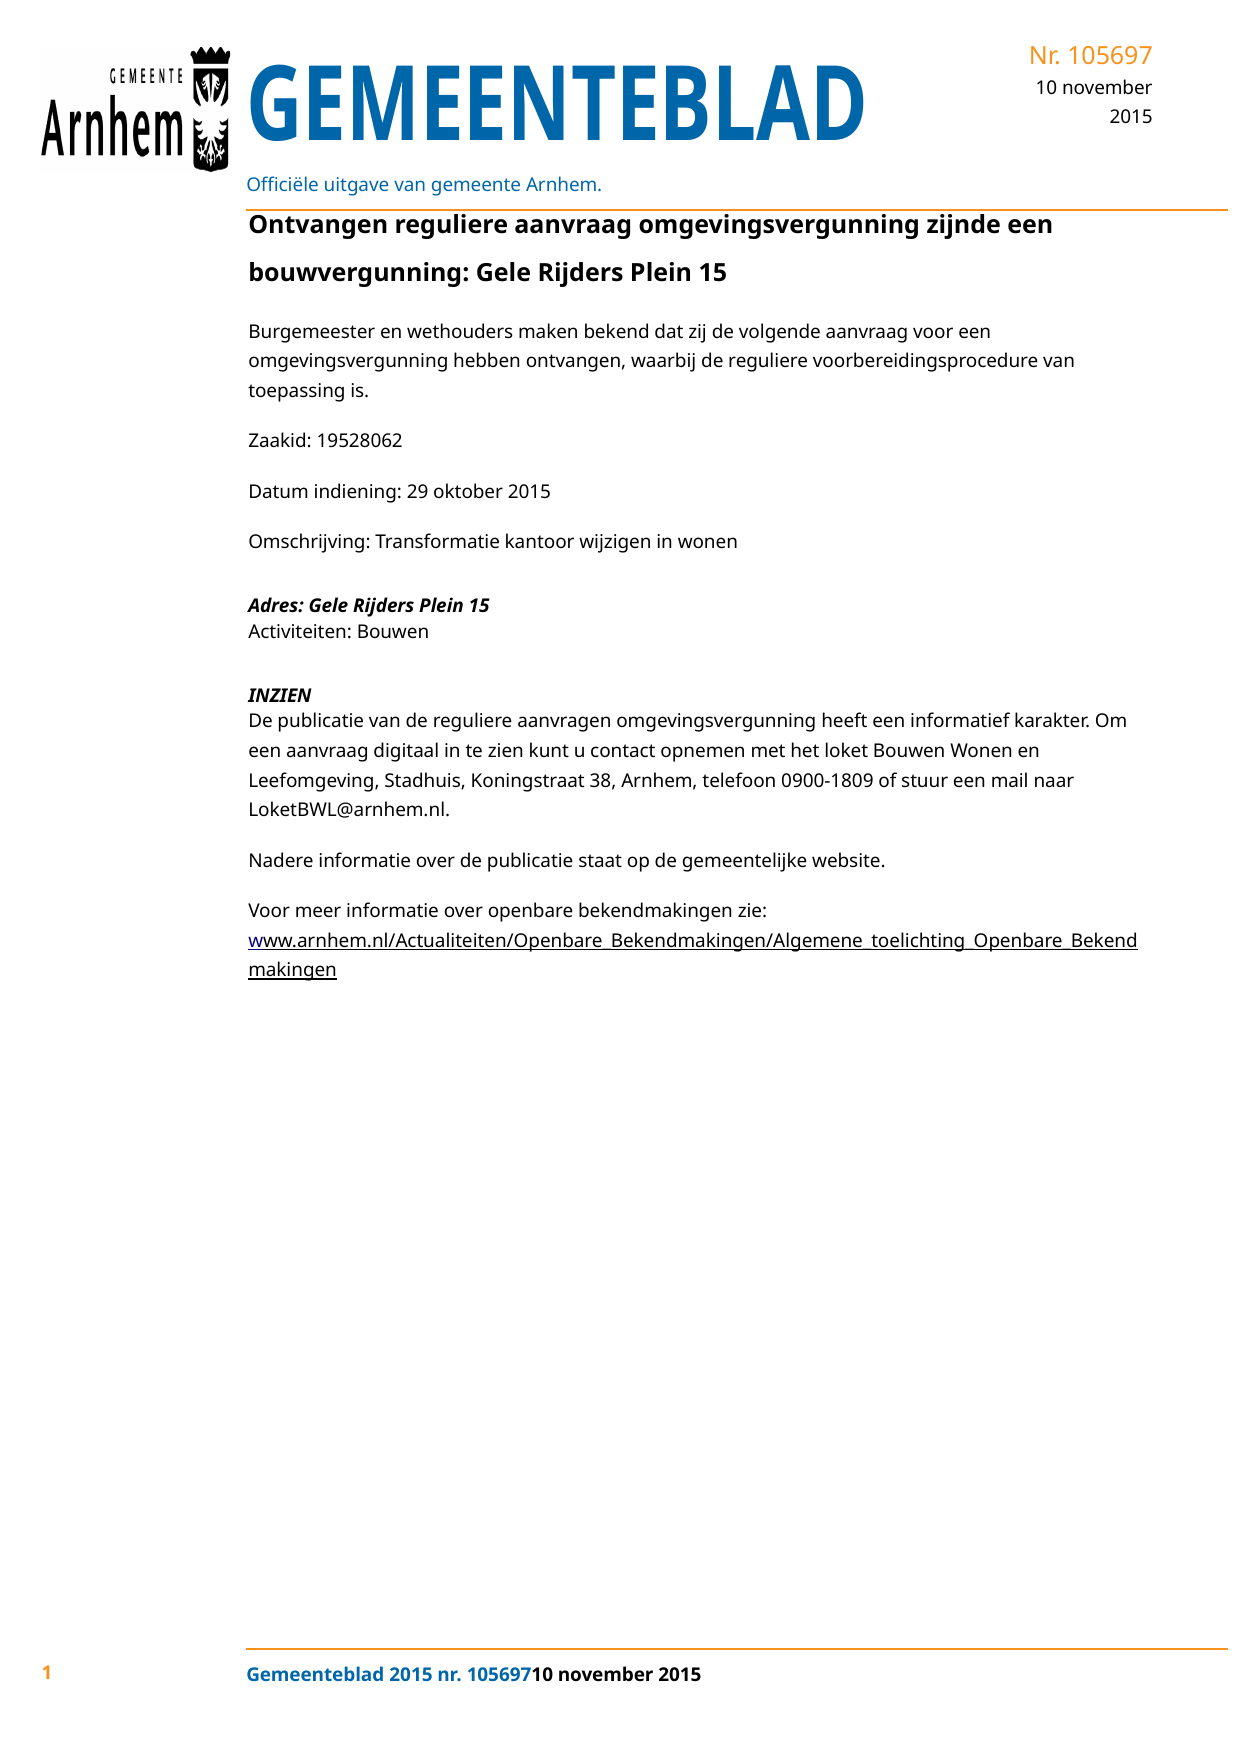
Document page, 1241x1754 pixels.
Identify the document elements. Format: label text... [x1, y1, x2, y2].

text INZIEN [248, 682, 1152, 708]
text Omschrijving: Transformatie kantoor wijzigen in wonen [248, 528, 1152, 554]
text Zaakid: 19528062 [248, 427, 1152, 453]
text Voor meer informatie over openbare bekendmakingen zie: www.arnhem.nl/Actualiteiten/Openbare_Bekendmakingen/Algemene_toelichting_Openbare_Bekendmakingen [248, 897, 1152, 982]
picture [41, 47, 231, 172]
text De publicatie van de reguliere aanvragen omgevingsvergunning heeft een informatief karakter. Om een aanvraag digitaal in te zien kunt u contact opnemen met het loket Bouwen Wonen en Leefomgeving, Stadhuis, Koningstraat 38, Arnhem, telefoon 0900-1809 of stuur een mail naar LoketBWL@arnhem.nl. [248, 708, 1152, 822]
text Datum indiening: 29 oktober 2015 [248, 478, 1152, 504]
text Burgemeester en wethouders maken bekend dat zij de volgende aanvraag voor een omgevingsvergunning hebben ontvangen, waarbij de reguliere voorbereidingsprocedure van toepassing is. [248, 318, 1152, 403]
text Adres: Gele Rijders Plein 15 [248, 592, 1152, 618]
text Ontvangen reguliere aanvraag omgevingsvergunning zijnde een bouwvergunning: Gele Rijders Plein 15 [248, 211, 1152, 288]
text Nadere informatie over de publicatie staat op de gemeentelijke website. [248, 847, 1152, 873]
text Activiteiten: Bouwen [248, 618, 1152, 644]
